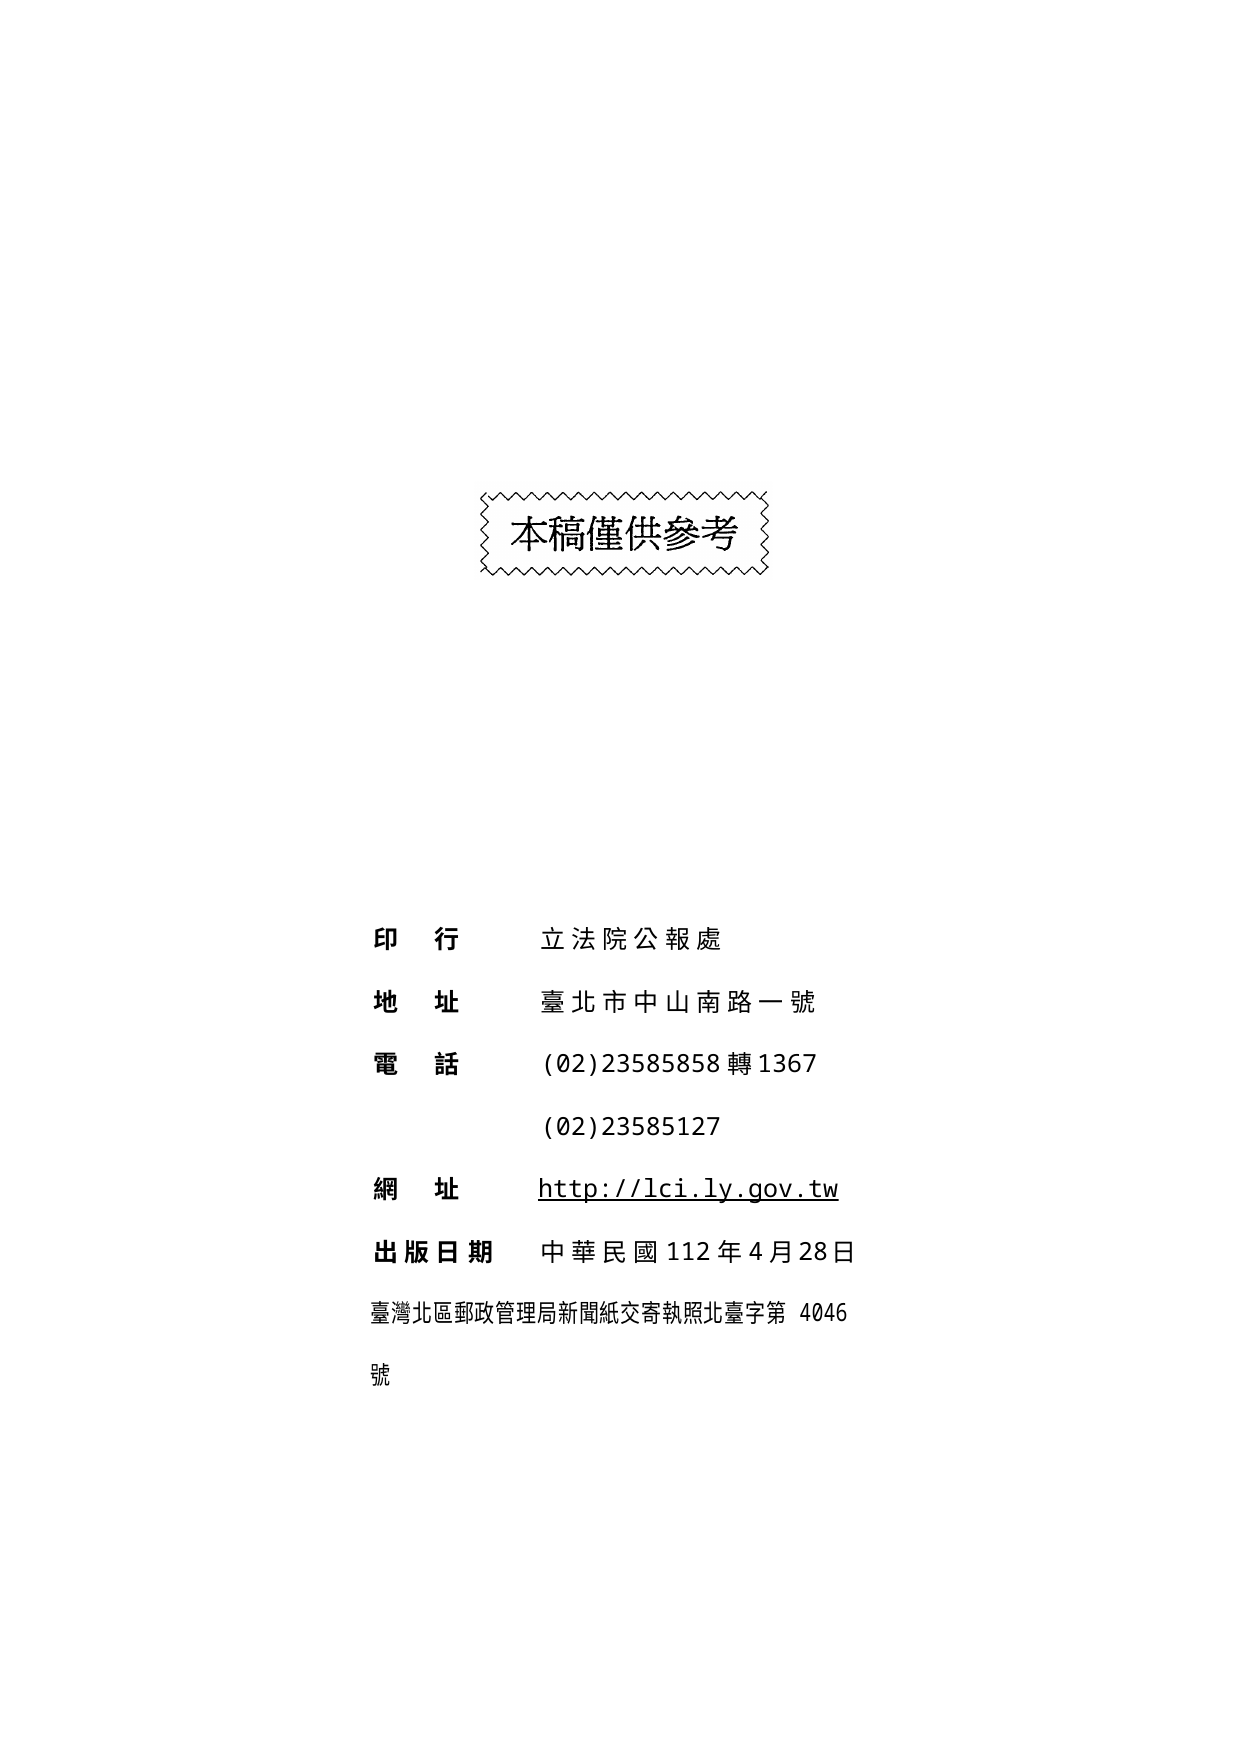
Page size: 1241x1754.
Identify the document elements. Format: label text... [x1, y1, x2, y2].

table_cell 電話 [362, 1031, 534, 1156]
table_cell 出版日期 [362, 1219, 534, 1281]
table_header [468, 406, 773, 594]
table_cell http://lci.ly.gov.tw [534, 1156, 878, 1219]
table_cell (02)23585858轉1367 (02)23585127 [534, 1031, 878, 1156]
table_cell 中華民國112年4月28日 [534, 1219, 878, 1281]
table_header 印行 [362, 906, 534, 969]
table_cell 臺北市中山南路一號 [534, 969, 878, 1031]
table_header 立法院公報處 [534, 906, 878, 969]
table_cell 臺灣北區郵政管理局新聞紙交寄執照北臺字第4046號 [362, 1281, 878, 1406]
table_cell 地址 [362, 969, 534, 1031]
table_cell 網址 [362, 1156, 534, 1219]
